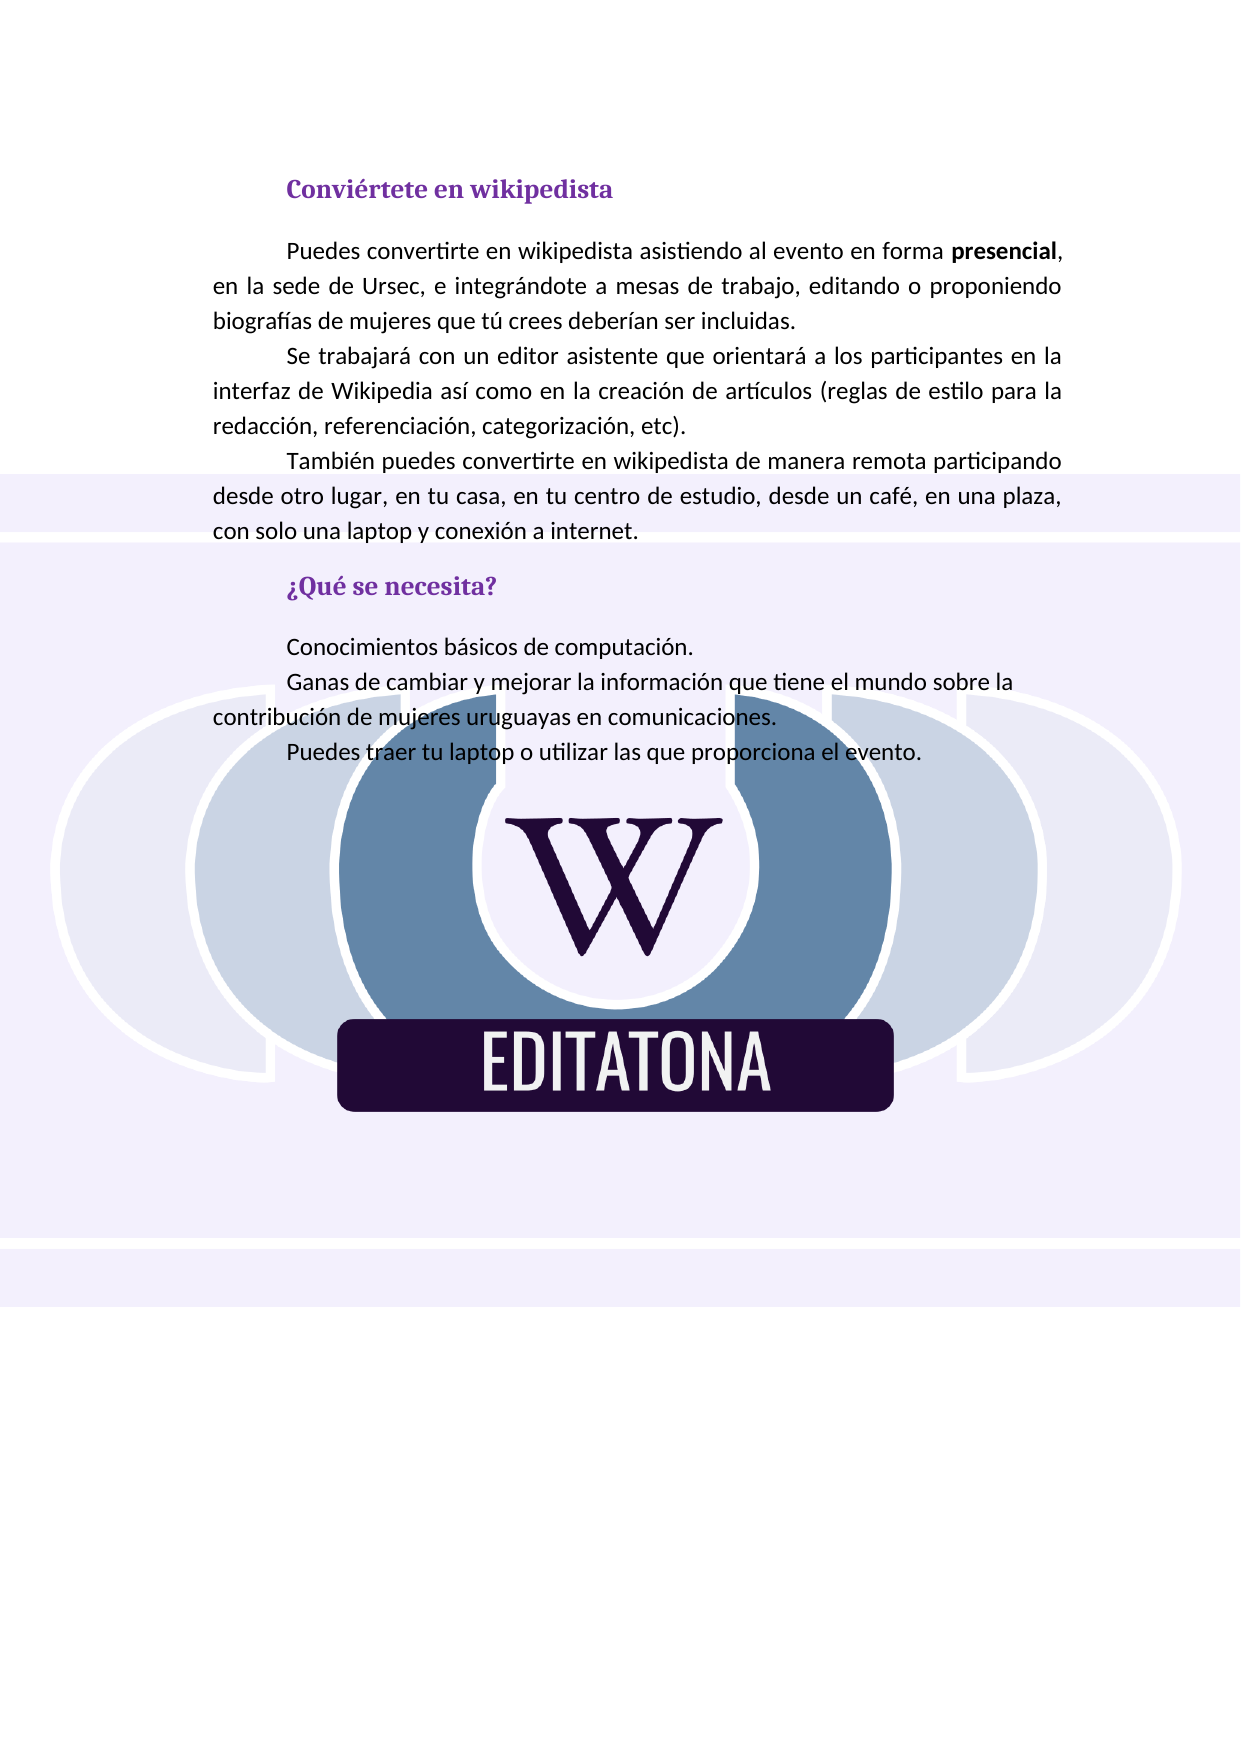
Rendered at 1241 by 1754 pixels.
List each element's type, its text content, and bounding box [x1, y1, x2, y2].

text Conocimientos básicos de computación. [213, 632, 1063, 662]
text Ganas de cambiar y mejorar la información que tiene el mundo sobre la contribución de mujeres uruguayas en comunicaciones. [213, 667, 1063, 732]
picture [0, 474, 1241, 1307]
text Se trabajará con un editor asistente que orientará a los participantes en la interfaz de Wikipedia así como en la creación de artículos (reglas de estilo para la redacción, referenciación, categorización, etc). [213, 340, 1063, 441]
text También puedes convertirte en wikipedista de manera remota participando desde otro lugar, en tu casa, en tu centro de estudio, desde un café, en una plaza, con solo una laptop y conexión a internet. [213, 445, 1063, 546]
subtitle ¿Qué se necesita? [213, 571, 1063, 602]
text Puedes traer tu laptop o utilizar las que proporciona el evento. [213, 737, 1063, 767]
subtitle Conviértete en wikipedista [213, 174, 1063, 205]
text Puedes convertirte en wikipedista asistiendo al evento en forma presencial, en la sede de Ursec, e integrándote a mesas de trabajo, editando o proponiendo biografías de mujeres que tú crees deberían ser incluidas. [213, 235, 1063, 336]
